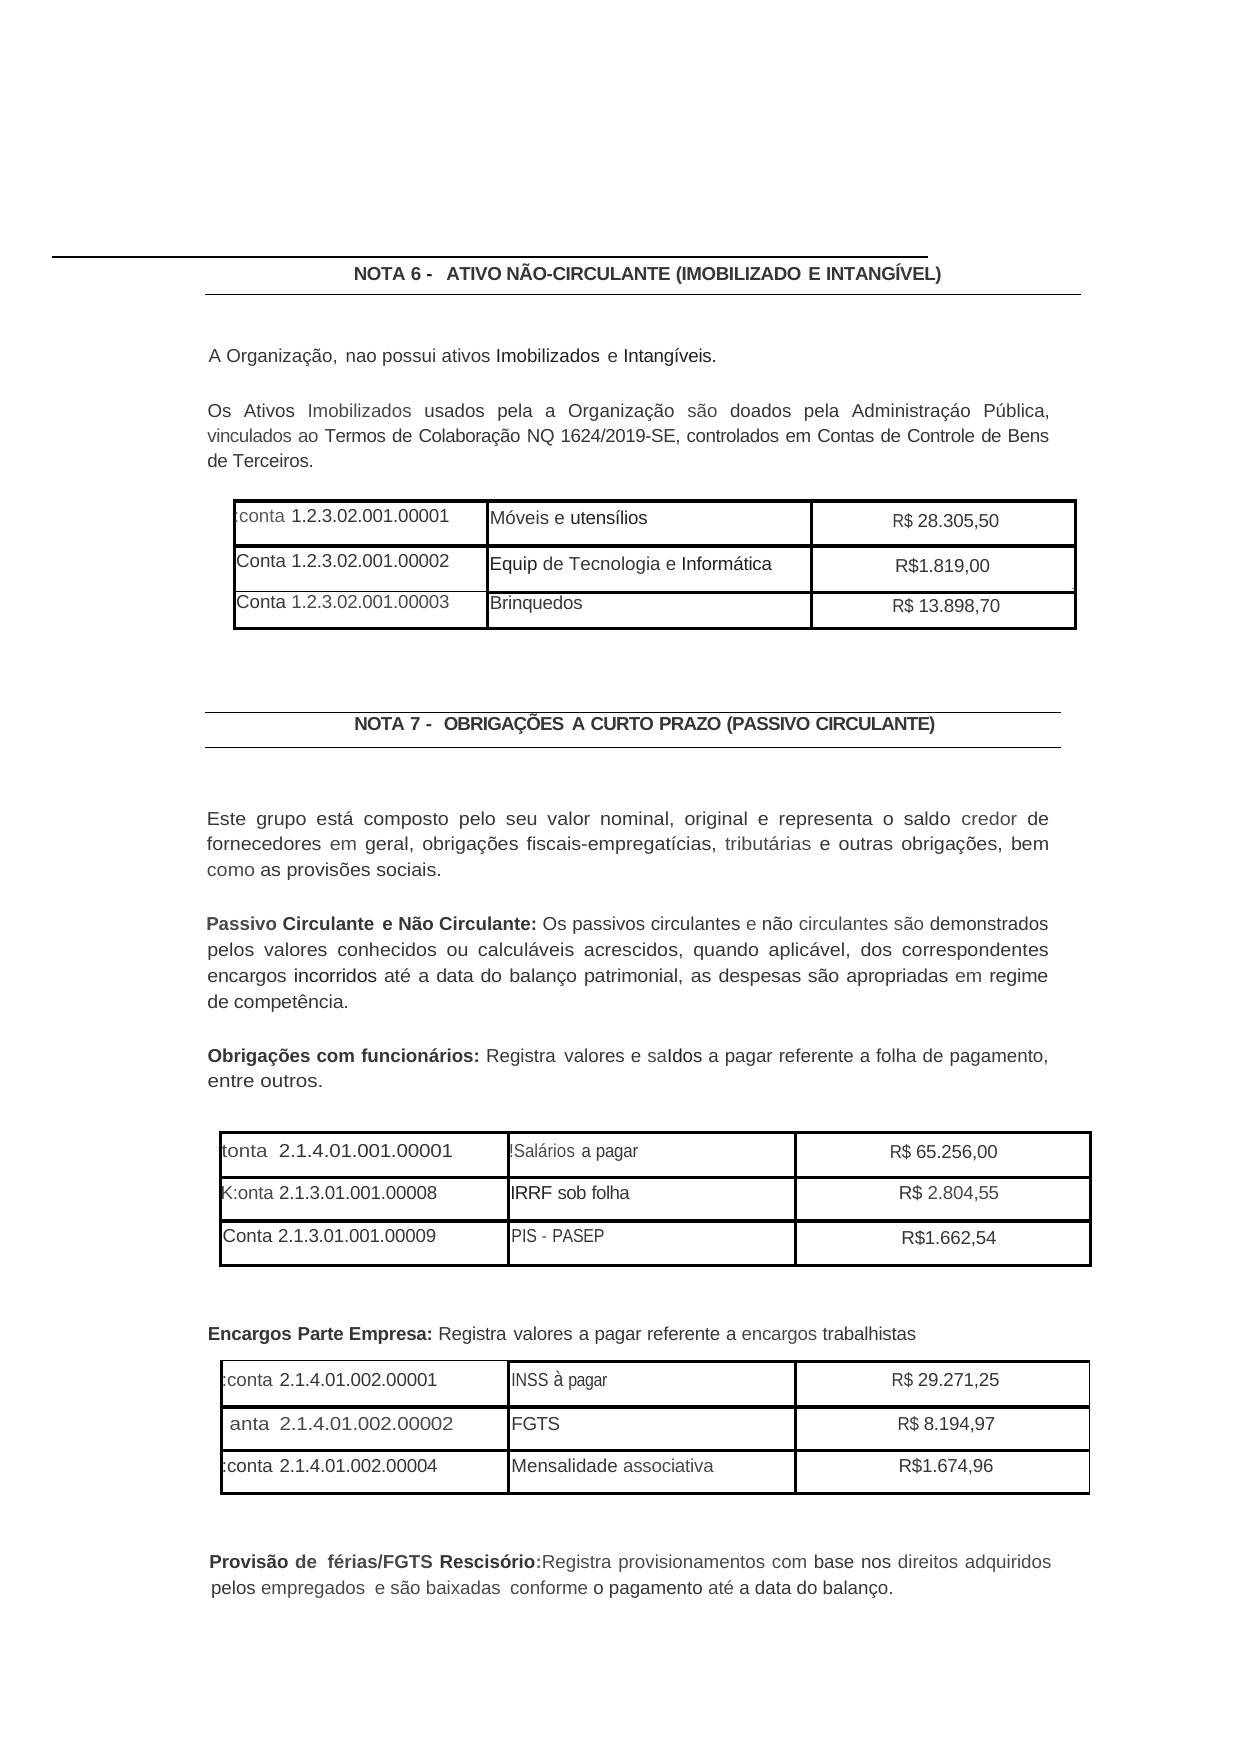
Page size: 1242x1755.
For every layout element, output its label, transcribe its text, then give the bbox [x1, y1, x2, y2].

table_cell K:onta 2.1.3.01.001.00008 [222, 1179, 507, 1219]
table_header Móveis e utensílios [489, 503, 810, 544]
table_cell :conta 2.1.4.01.002.00004 [223, 1452, 507, 1492]
table_header R$ 65.256,00 [797, 1134, 1089, 1176]
table_header R$ 29.271,25 [797, 1363, 1089, 1405]
text NOTA 7 - OBRIGAÇÕES A CURTO PRAZO (PASSIVO CIRCULANTE) [354, 712, 1131, 735]
table_cell anta 2.1.4.01.002.00002 [223, 1409, 507, 1449]
table_cell PIS - PASEP [510, 1223, 794, 1263]
text Passivo Circulante e Não Circulante: Os passivos circulantes e não circulantes são demonstrados pelos valores conhecidos ou calculáveis acrescidos, quando aplicável, dos correspondentes encargos incorridos até a data do balanço patrimonial, as despesas são apropriadas em regime de competência. [206, 912, 1049, 1013]
text A Organização, nao possui ativos Imobilizados e Intangíveis. [208, 344, 1131, 366]
table_header tonta 2.1.4.01.001.00001 [222, 1134, 507, 1176]
table_cell R$1.662,54 [797, 1223, 1089, 1263]
table_header !Salários a pagar [510, 1134, 794, 1176]
table_header :conta 2.1.4.01.002.00001 [223, 1361, 507, 1405]
table_header :conta 1.2.3.02.001.00001 [236, 503, 486, 544]
table_cell R$ 13.898,70 [813, 594, 1074, 627]
table_cell R$ 2.804,55 [797, 1179, 1089, 1219]
table_cell R$1.819,00 - [813, 548, 1074, 591]
table_cell Equip de Tecnologia e Informática [489, 548, 810, 591]
text Os Ativos Imobilizados usados pela a Organização são doados pela Administraçáo Pública, vinculados ao Termos de Colaboração NQ 1624/2019-SE, controlados em Contas de Controle de Bens de Terceiros. [207, 399, 1050, 471]
table_header INSS à pagar [510, 1363, 794, 1405]
text NOTA 6 - ATIVO NÃO-CIRCULANTE (IMOBILIZADO E INTANGÍVEL) [353, 262, 1131, 284]
table_cell Conta 2.1.3.01.001.00009 [222, 1223, 507, 1263]
table_header R$ 28.305,50 [813, 503, 1074, 544]
table_cell FGTS [510, 1409, 794, 1449]
table_cell R$1.674,96 [797, 1452, 1089, 1492]
table_cell IRRF sob folha [510, 1179, 794, 1219]
text Provisão de férias/FGTS Rescisório:Registra provisionamentos com base nos direitos adquiridos pelos empregados e são baixadas conforme o pagamento até a data do balanço. [209, 1551, 1051, 1599]
table_cell Brinquedos [489, 594, 810, 627]
table_cell Mensalidade associativa [510, 1452, 794, 1492]
text Este grupo está composto pelo seu valor nominal, original e representa o saldo credor de fornecedores em geral, obrigações fiscais-empregatícias, tributárias e outras obrigações, bem como as provisões sociais. [207, 808, 1049, 880]
text Obrigações com funcionários: Registra valores e saIdos a pagar referente a folha de pagamento, entre outros. [207, 1044, 1049, 1091]
table_cell R$ 8.194,97 [797, 1409, 1089, 1449]
table_cell Conta 1.2.3.02.001.00002 [236, 548, 486, 591]
text Encargos Parte Empresa: Registra valores a pagar referente a encargos trabalhistas [208, 1322, 1131, 1344]
table_cell Conta 1.2.3.02.001.00003 [236, 592, 486, 627]
